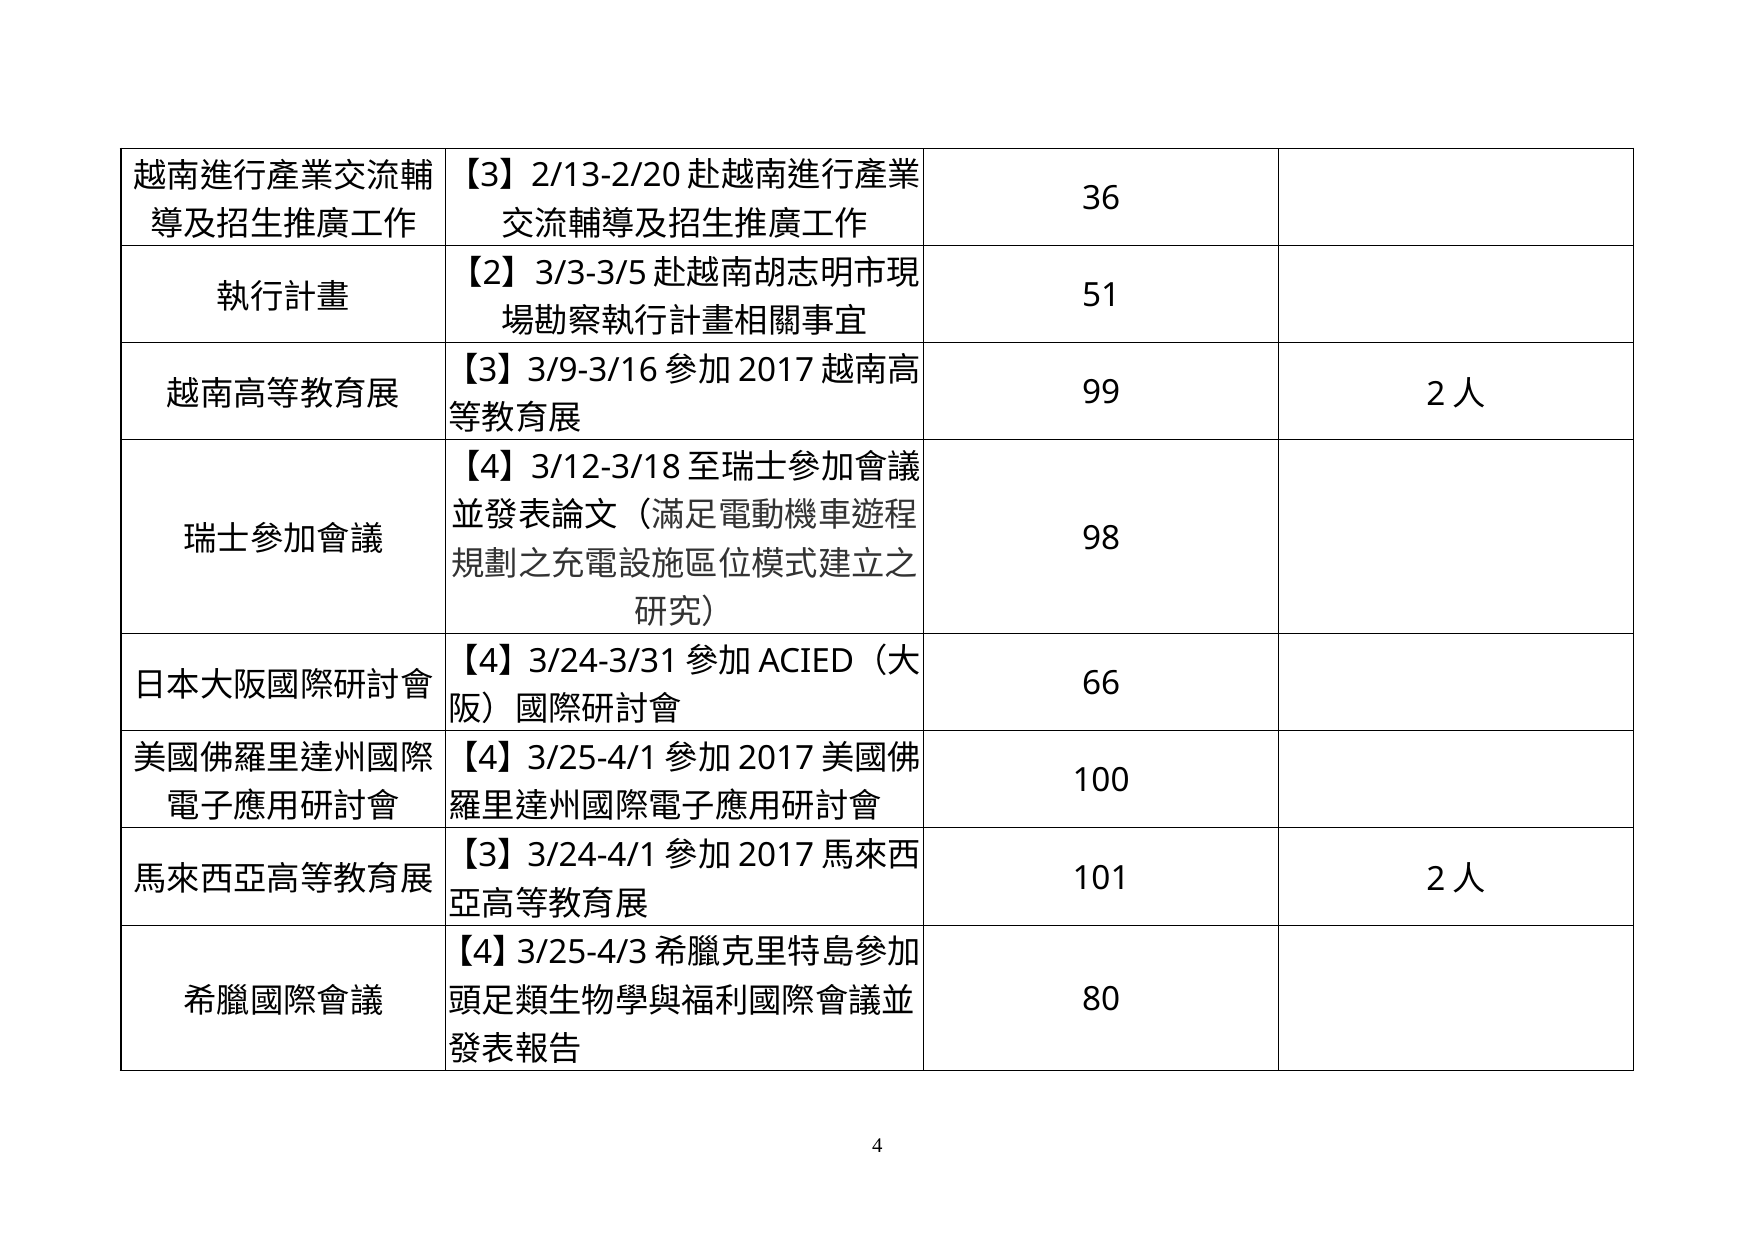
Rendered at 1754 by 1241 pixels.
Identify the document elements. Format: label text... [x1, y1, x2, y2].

table_cell 【4】3/24-3/31參加ACIED（大 阪）國際研討會 [446, 634, 923, 730]
table_cell 36 [924, 149, 1278, 245]
table_cell 【4】3/25-4/1參加2017美國佛羅里達州國際電子應用研討會 [446, 731, 923, 827]
table_cell [1279, 731, 1633, 827]
table_cell 美國佛羅里達州國際電子應用研討會 [122, 731, 445, 827]
table_cell 日本大阪國際研討會 [122, 634, 445, 730]
table_cell [1279, 246, 1633, 342]
table_cell 【4】3/25-4/3希臘克里特島參加頭足類生物學與福利國際會議並發表報告 [446, 926, 923, 1070]
table_cell 希臘國際會議 [122, 926, 445, 1070]
table_cell 執行計畫 [122, 246, 445, 342]
table_cell 【3】2/13-2/20赴越南進行產業交流輔導及招生推廣工作 [446, 149, 923, 245]
table_cell 2人 [1279, 828, 1633, 924]
table_cell 越南高等教育展 [122, 343, 445, 439]
table_cell 80 [924, 926, 1278, 1070]
table_cell 100 [924, 731, 1278, 827]
table_cell 99 [924, 343, 1278, 439]
table_cell 【2】3/3-3/5赴越南胡志明市現場勘察執行計畫相關事宜 [446, 246, 923, 342]
table_cell 101 [924, 828, 1278, 924]
table_cell [1279, 149, 1633, 245]
table_cell [1279, 634, 1633, 730]
table_cell 2人 [1279, 343, 1633, 439]
table_cell 【3】3/9-3/16參加2017越南高 等教育展 [446, 343, 923, 439]
table_cell [1279, 440, 1633, 633]
table_cell 馬來西亞高等教育展 [122, 828, 445, 924]
table_cell [1279, 926, 1633, 1070]
table_cell 98 [924, 440, 1278, 633]
table_cell 【3】3/24-4/1參加2017馬來西亞高等教育展 [446, 828, 923, 924]
table_cell 51 [924, 246, 1278, 342]
table_cell 【4】3/12-3/18至瑞士參加會議並發表論文（滿足電動機車遊程規劃之充電設施區位模式建立之研究） [446, 440, 923, 633]
table_cell 瑞士參加會議 [122, 440, 445, 633]
table_cell 66 [924, 634, 1278, 730]
table_cell 越南進行產業交流輔導及招生推廣工作 [122, 149, 445, 245]
